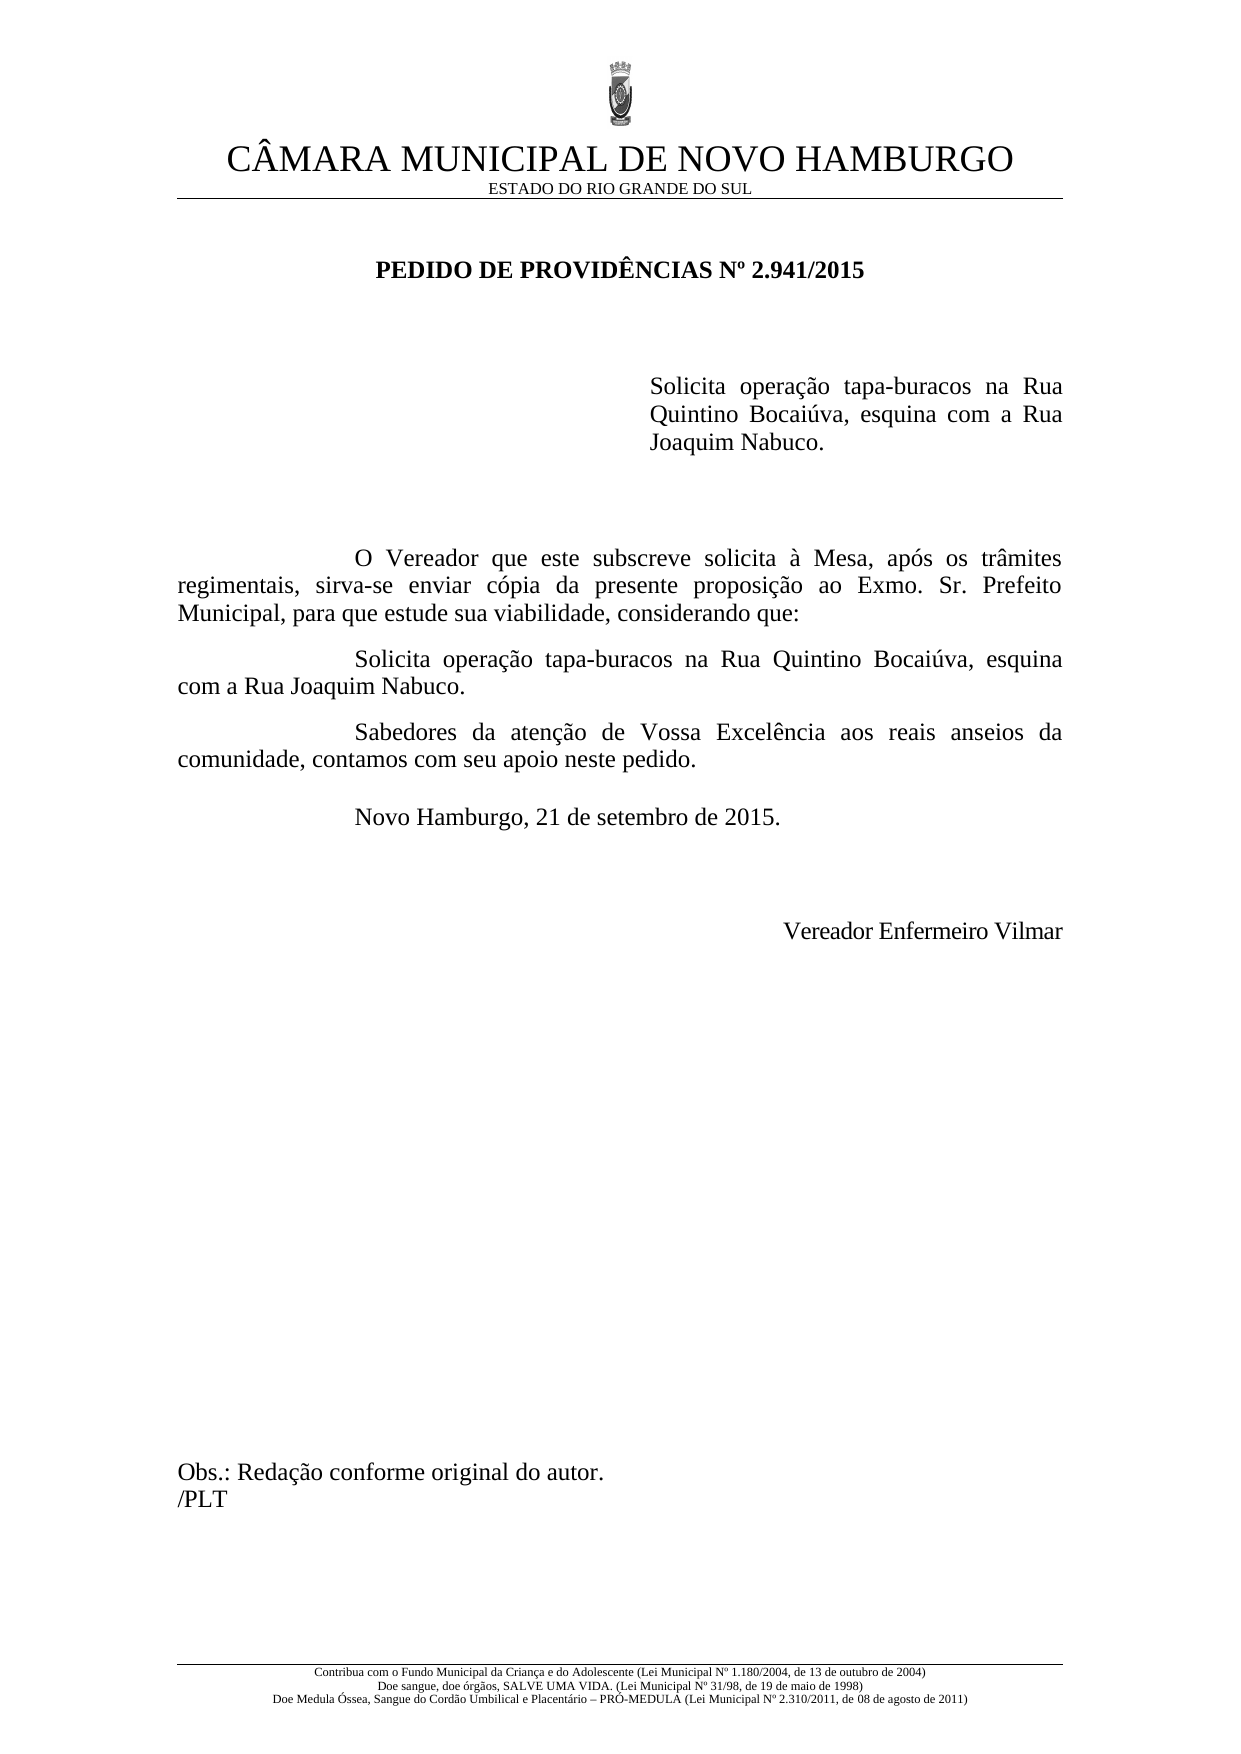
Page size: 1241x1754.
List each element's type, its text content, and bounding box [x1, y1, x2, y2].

text O Vereador que este subscreve solicita à Mesa, após os trâmites regimentais, sirva-se enviar cópia da presente proposição ao Exmo. Sr. Prefeito Municipal, para que estude sua viabilidade, considerando que: [177, 544, 1063, 627]
text /PLT [177, 1486, 1063, 1513]
text Vereador Enfermeiro Vilmar [177, 917, 1063, 945]
text PEDIDO DE PROVIDÊNCIAS Nº 2.941/2015 [177, 256, 1063, 284]
text Solicita operação tapa-buracos na Rua Quintino Bocaiúva, esquina com a Rua Joaquim Nabuco. [177, 645, 1063, 700]
text Sabedores da atenção de Vossa Excelência aos reais anseios da comunidade, contamos com seu apoio neste pedido. [177, 718, 1063, 773]
text Solicita operação tapa-buracos na Rua Quintino Bocaiúva, esquina com a Rua Joaquim Nabuco. [649, 372, 1063, 455]
text Novo Hamburgo, 21 de setembro de 2015. [177, 803, 1063, 831]
text Obs.: Redação conforme original do autor. [177, 1458, 1063, 1486]
